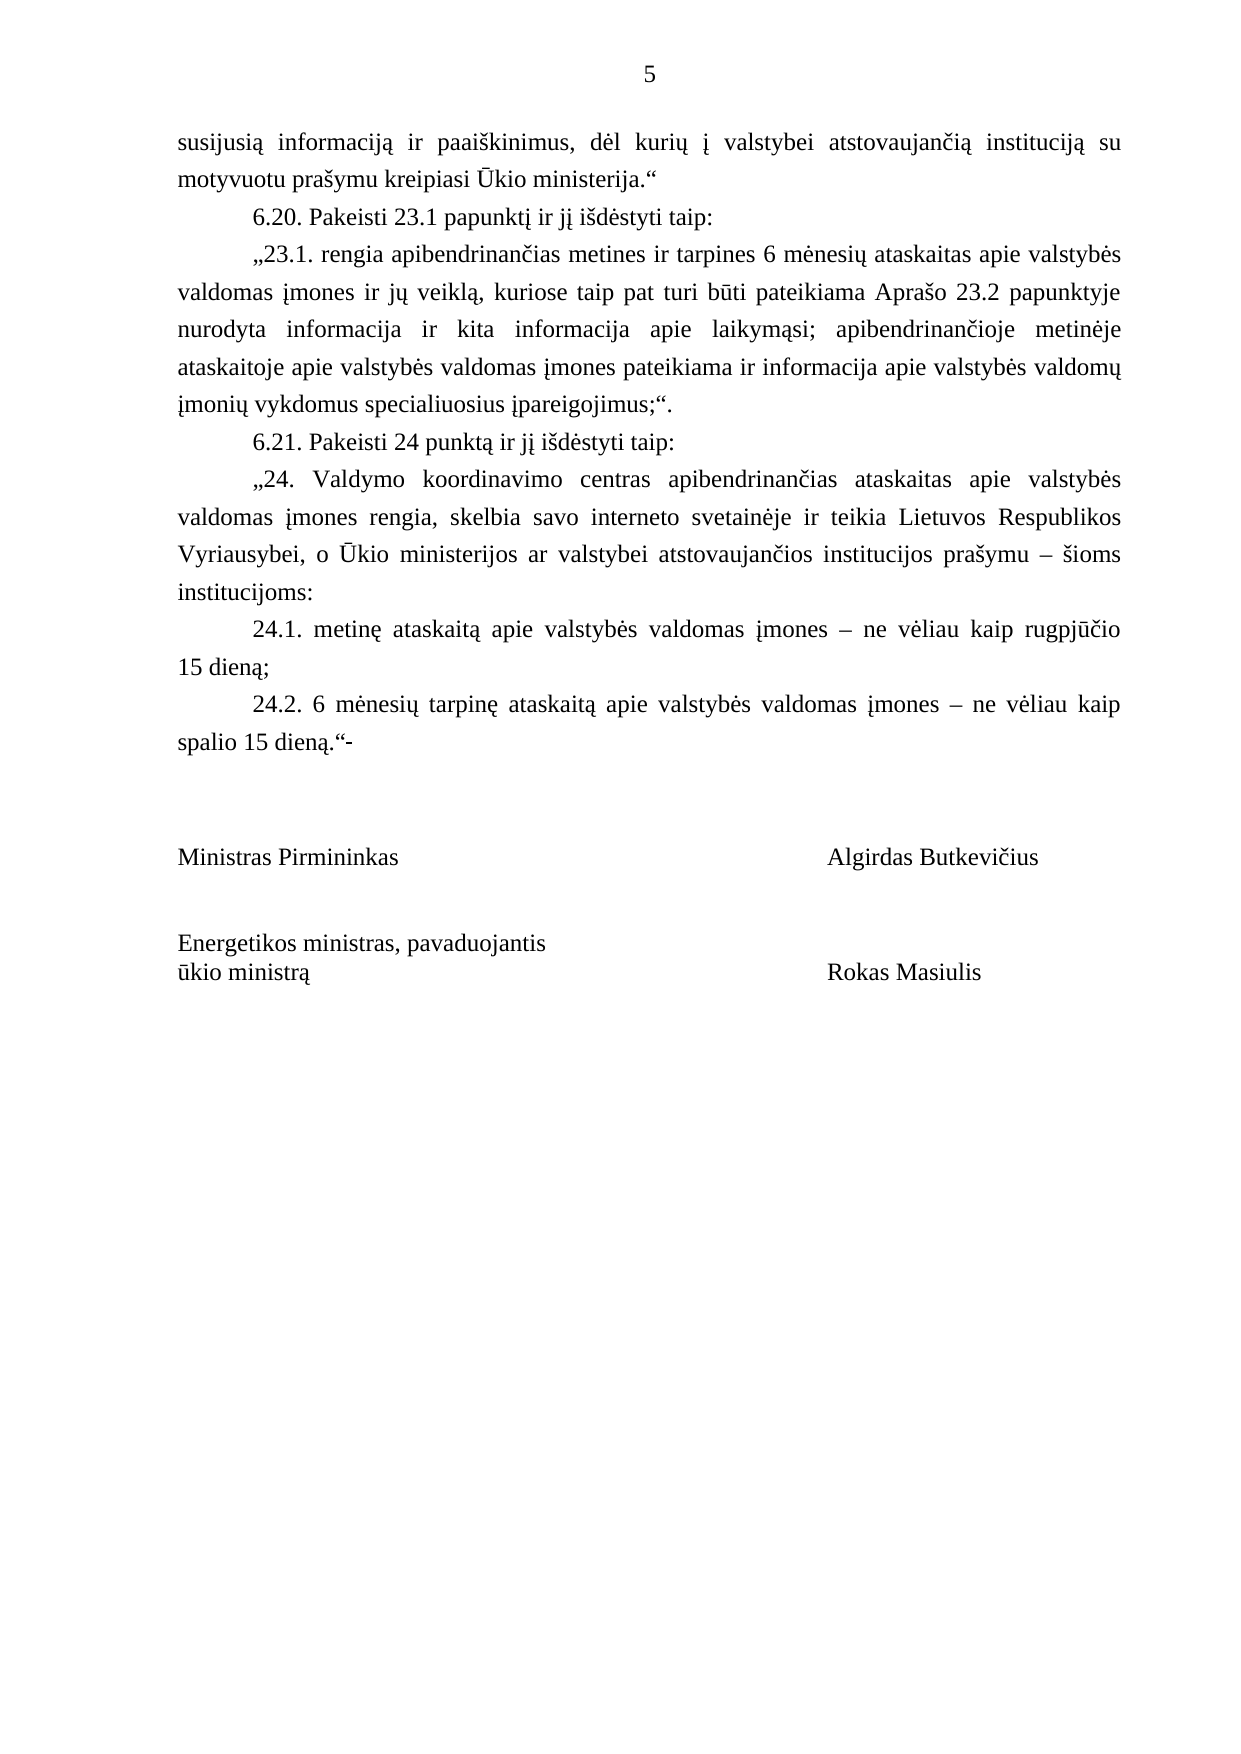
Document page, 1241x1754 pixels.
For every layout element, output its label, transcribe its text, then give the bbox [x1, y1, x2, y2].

text 6.21. Pakeisti 24 punktą ir jį išdėstyti taip: [177, 418, 1122, 456]
text „24. Valdymo koordinavimo centras apibendrinančias ataskaitas apie valstybės valdomas įmones rengia, skelbia savo interneto svetainėje ir teikia Lietuvos Respublikos Vyriausybei, o Ūkio ministerijos ar valstybei atstovaujančios institucijos prašymu – šioms institucijoms: [177, 456, 1122, 606]
text ūkio ministrą Rokas Masiulis [177, 957, 1122, 986]
text 6.20. Pakeisti 23.1 papunktį ir jį išdėstyti taip: [177, 193, 1122, 231]
text „23.1. rengia apibendrinančias metines ir tarpines 6 mėnesių ataskaitas apie valstybės valdomas įmones ir jų veiklą, kuriose taip pat turi būti pateikiama Aprašo 23.2 papunktyje nurodyta informacija ir kita informacija apie laikymąsi; apibendrinančioje metinėje ataskaitoje apie valstybės valdomas įmones pateikiama ir informacija apie valstybės valdomų įmonių vykdomus specialiuosius įpareigojimus;“. [177, 231, 1122, 418]
text 24.2. 6 mėnesių tarpinę ataskaitą apie valstybės valdomas įmones – ne vėliau kaip spalio 15 dieną.“ [177, 681, 1122, 756]
text susijusią informaciją ir paaiškinimus, dėl kurių į valstybei atstovaujančią instituciją su motyvuotu prašymu kreipiasi Ūkio ministerija.“ [177, 118, 1122, 193]
text Energetikos ministras, pavaduojantis [177, 928, 1122, 957]
text Ministras Pirmininkas Algirdas Butkevičius [177, 842, 1122, 871]
text 24.1. metinę ataskaitą apie valstybės valdomas įmones – ne vėliau kaip rugpjūčio 15 dieną; [177, 606, 1122, 681]
